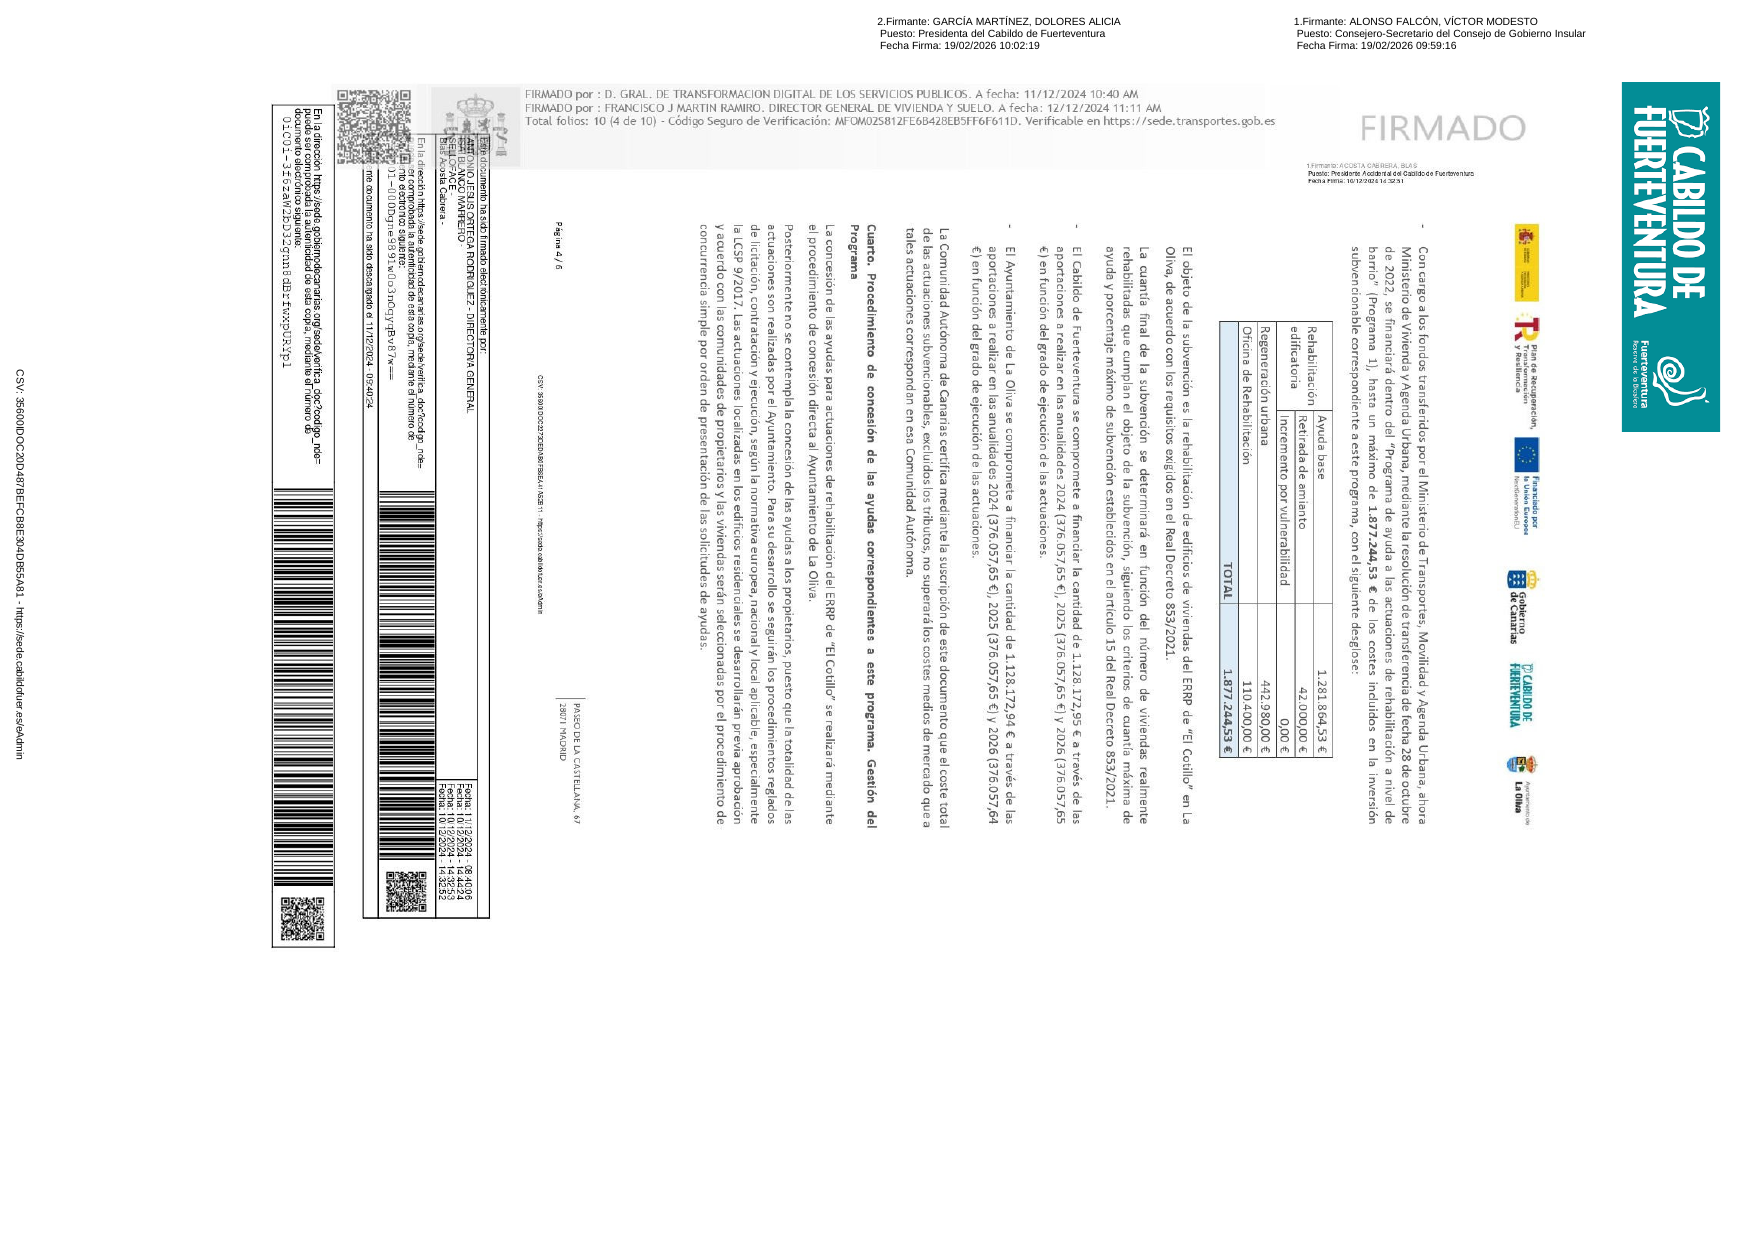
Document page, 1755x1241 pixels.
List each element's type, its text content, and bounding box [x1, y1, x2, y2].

text CSV: 35600IDOC20D487BEFCB8E304DB55A81 - https://sede.cabildofuer.es/eAdmin [14, 369, 26, 769]
